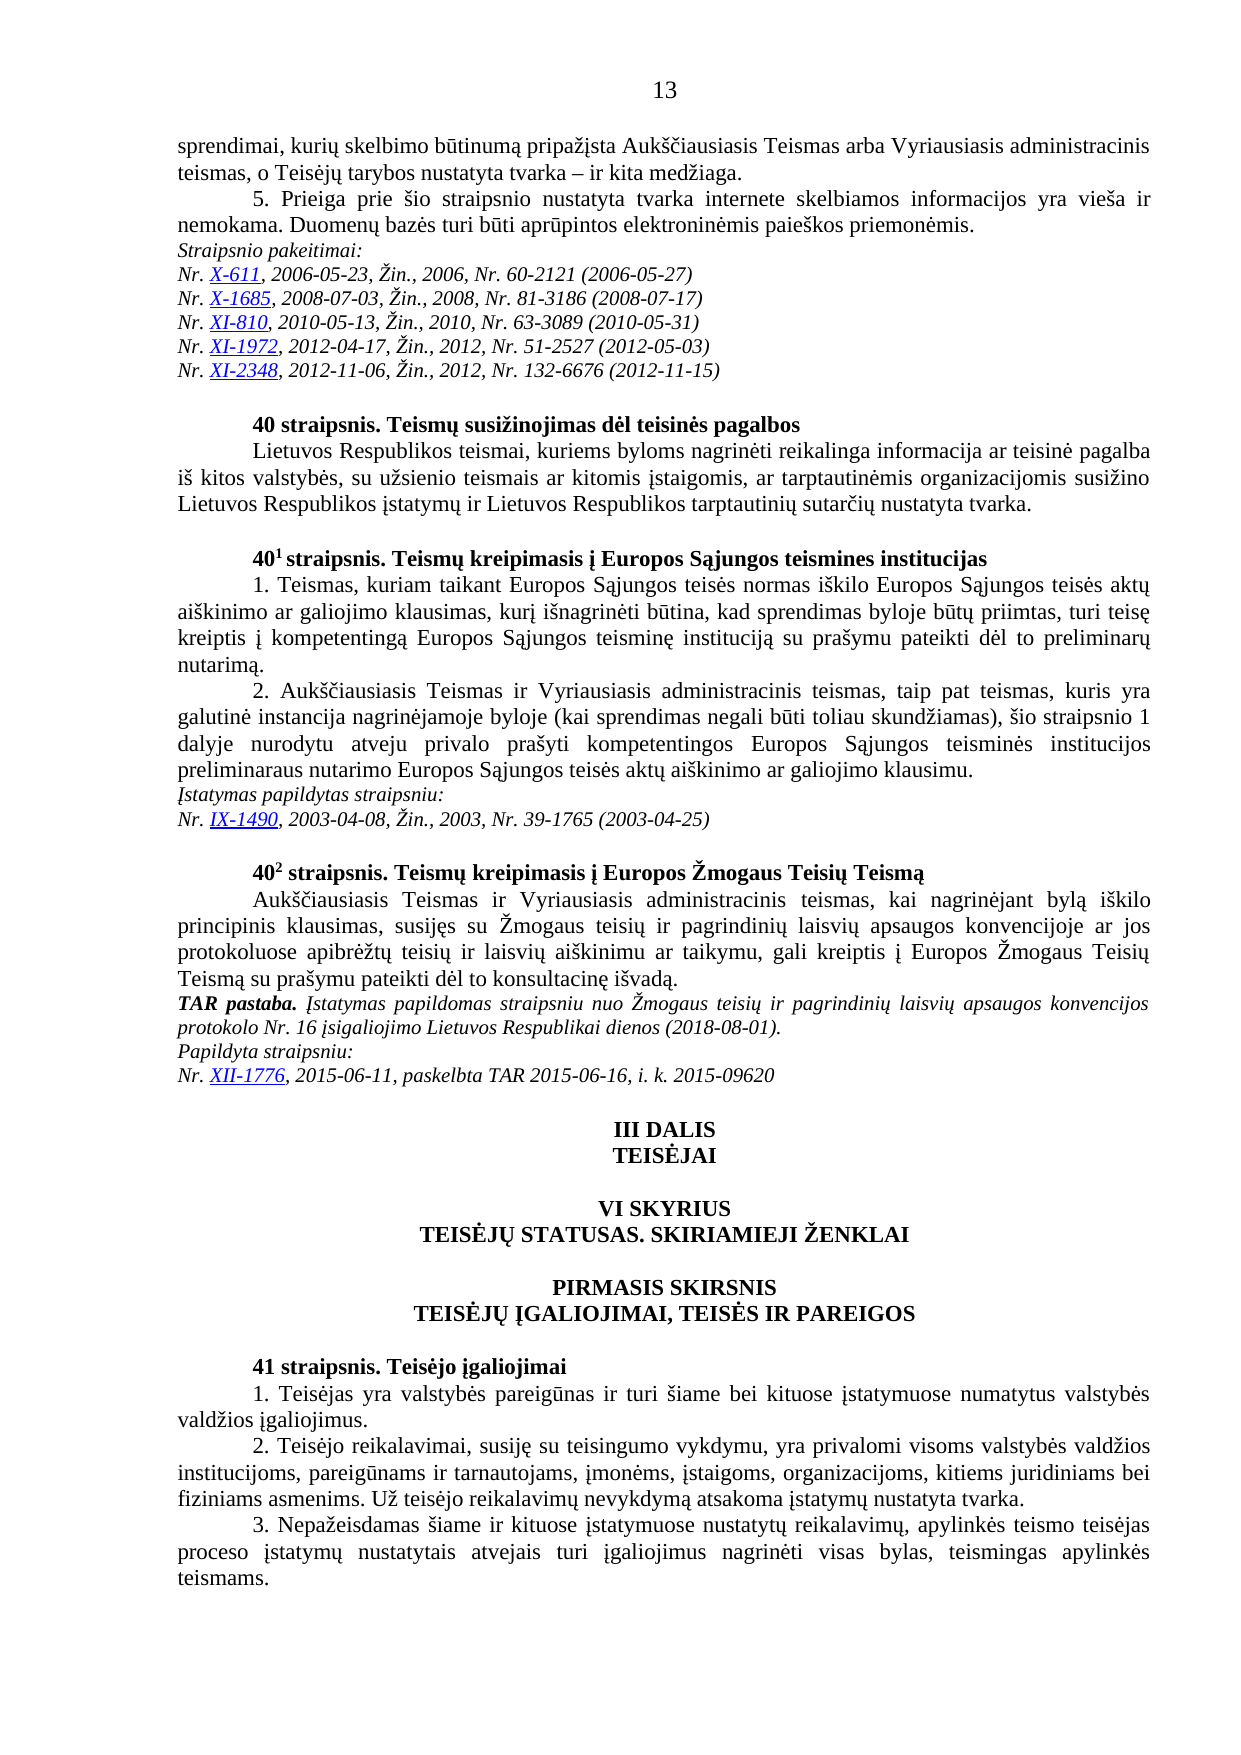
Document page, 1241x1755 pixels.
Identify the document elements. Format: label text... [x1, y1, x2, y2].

text Aukščiausiasis Teismas ir Vyriausiasis administracinis teismas, kai nagrinėjant bylą iškilo principinis klausimas, susijęs su Žmogaus teisių ir pagrindinių laisvių apsaugos konvencijoje ar jos protokoluose apibrėžtų teisių ir laisvių aiškinimu ar taikymu, gali kreiptis į Europos Žmogaus Teisių Teismą su prašymu pateikti dėl to konsultacinę išvadą. [177, 886, 1152, 991]
text Įstatymas papildytas straipsniu: [177, 782, 1152, 806]
text Straipsnio pakeitimai: [177, 238, 1152, 262]
text III DALIS [177, 1116, 1152, 1142]
text 2. Teisėjo reikalavimai, susiję su teisingumo vykdymu, yra privalomi visoms valstybės valdžios institucijoms, pareigūnams ir tarnautojams, įmonėms, įstaigoms, organizacijoms, kitiems juridiniams bei fiziniams asmenims. Už teisėjo reikalavimų nevykdymą atsakoma įstatymų nustatyta tvarka. [177, 1432, 1152, 1511]
text sprendimai, kurių skelbimo būtinumą pripažįsta Aukščiausiasis Teismas arba Vyriausiasis administracinis teismas, o Teisėjų tarybos nustatyta tvarka – ir kita medžiaga. [177, 132, 1152, 185]
text Lietuvos Respublikos teismai, kuriems byloms nagrinėti reikalinga informacija ar teisinė pagalba iš kitos valstybės, su užsienio teismais ar kitomis įstaigomis, ar tarptautinėmis organizacijomis susižino Lietuvos Respublikos įstatymų ir Lietuvos Respublikos tarptautinių sutarčių nustatyta tvarka. [177, 437, 1152, 516]
text PIRMASIS SKIRSNIS [177, 1274, 1152, 1301]
text Nr. XII-1776, 2015-06-11, paskelbta TAR 2015-06-16, i. k. 2015-09620 [177, 1063, 1152, 1087]
text 41 straipsnis. Teisėjo įgaliojimai [177, 1353, 1152, 1379]
text TEISĖJAI [177, 1142, 1152, 1169]
text 3. Nepažeisdamas šiame ir kituose įstatymuose nustatytų reikalavimų, apylinkės teismo teisėjas proceso įstatymų nustatytais atvejais turi įgaliojimus nagrinėti visas bylas, teismingas apylinkės teismams. [177, 1511, 1152, 1590]
text TAR pastaba. Įstatymas papildomas straipsniu nuo Žmogaus teisių ir pagrindinių laisvių apsaugos konvencijos protokolo Nr. 16 įsigaliojimo Lietuvos Respublikai dienos (2018-08-01). [177, 991, 1152, 1039]
text Nr. X-1685, 2008-07-03, Žin., 2008, Nr. 81-3186 (2008-07-17) [177, 286, 1152, 310]
text TEISĖJŲ STATUSAS. SKIRIAMIEJI ŽENKLAI [177, 1221, 1152, 1248]
text Nr. XI-1972, 2012-04-17, Žin., 2012, Nr. 51-2527 (2012-05-03) [177, 334, 1152, 358]
text Nr. X-611, 2006-05-23, Žin., 2006, Nr. 60-2121 (2006-05-27) [177, 262, 1152, 286]
text TEISĖJŲ ĮGALIOJIMAI, TEISĖS IR PAREIGOS [177, 1301, 1152, 1327]
text 402 straipsnis. Teismų kreipimasis į Europos Žmogaus Teisių Teismą [177, 859, 1152, 886]
text Nr. XI-2348, 2012-11-06, Žin., 2012, Nr. 132-6676 (2012-11-15) [177, 358, 1152, 382]
text 5. Prieiga prie šio straipsnio nustatyta tvarka internete skelbiamos informacijos yra vieša ir nemokama. Duomenų bazės turi būti aprūpintos elektroninėmis paieškos priemonėmis. [177, 185, 1152, 238]
text 1. Teisėjas yra valstybės pareigūnas ir turi šiame bei kituose įstatymuose numatytus valstybės valdžios įgaliojimus. [177, 1379, 1152, 1432]
text 1. Teismas, kuriam taikant Europos Sąjungos teisės normas iškilo Europos Sąjungos teisės aktų aiškinimo ar galiojimo klausimas, kurį išnagrinėti būtina, kad sprendimas byloje būtų priimtas, turi teisę kreiptis į kompetentingą Europos Sąjungos teisminę instituciją su prašymu pateikti dėl to preliminarų nutarimą. [177, 572, 1152, 677]
text 2. Aukščiausiasis Teismas ir Vyriausiasis administracinis teismas, taip pat teismas, kuris yra galutinė instancija nagrinėjamoje byloje (kai sprendimas negali būti toliau skundžiamas), šio straipsnio 1 dalyje nurodytu atveju privalo prašyti kompetentingos Europos Sąjungos teisminės institucijos preliminaraus nutarimo Europos Sąjungos teisės aktų aiškinimo ar galiojimo klausimu. [177, 677, 1152, 782]
text Papildyta straipsniu: [177, 1039, 1152, 1063]
text 401 straipsnis. Teismų kreipimasis į Europos Sąjungos teismines institucijas [177, 545, 1152, 572]
text 40 straipsnis. Teismų susižinojimas dėl teisinės pagalbos [177, 411, 1152, 437]
text Nr. IX-1490, 2003-04-08, Žin., 2003, Nr. 39-1765 (2003-04-25) [177, 806, 1152, 831]
text Nr. XI-810, 2010-05-13, Žin., 2010, Nr. 63-3089 (2010-05-31) [177, 310, 1152, 334]
text VI SKYRIUS [177, 1195, 1152, 1221]
